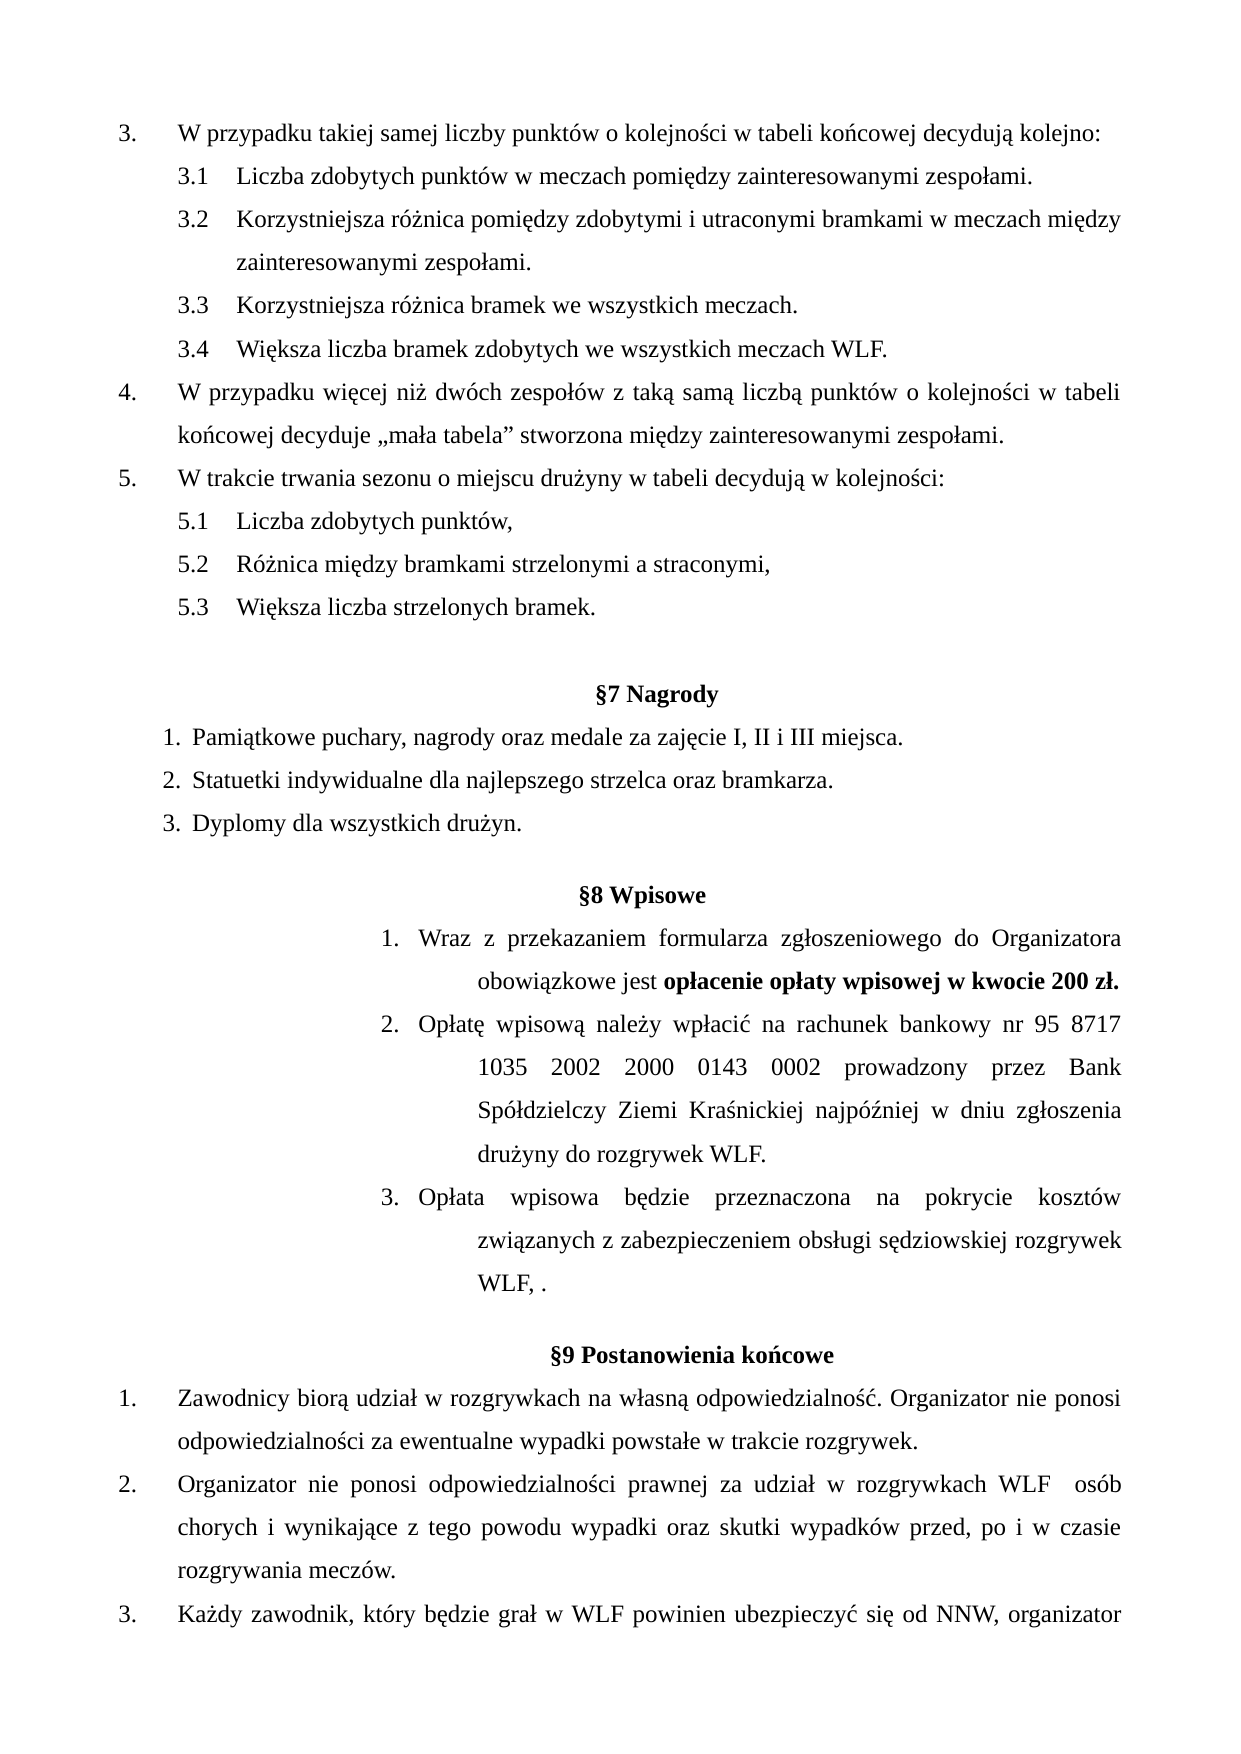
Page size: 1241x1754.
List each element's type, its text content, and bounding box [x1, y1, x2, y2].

text 5.1 Liczba zdobytych punktów, [118, 506, 1122, 535]
text 5.2 Różnica między bramkami strzelonymi a straconymi, [118, 549, 1122, 578]
text 3. W przypadku takiej samej liczby punktów o kolejności w tabeli końcowej decydują kolejno: [118, 118, 1122, 147]
text 4. W przypadku więcej niż dwóch zespołów z taką samą liczbą punktów o kolejności w tabeli końcowej decyduje „mała tabela” stworzona między zainteresowanymi zespołami. [118, 377, 1122, 449]
list Opłatę wpisową należy wpłacić na rachunek bankowy nr 95 8717 1035 2002 2000 0143 0002 prowadzony przez Bank Spółdzielczy Ziemi Kraśnickiej najpóźniej w dniu zgłoszenia drużyny do rozgrywek WLF. [381, 1009, 1122, 1167]
text 5.3 Większa liczba strzelonych bramek. [118, 592, 1122, 621]
list Pamiątkowe puchary, nagrody oraz medale za zajęcie I, II i III miejsca. [162, 722, 1122, 751]
list Dyplomy dla wszystkich drużyn. [162, 808, 1122, 837]
text 2. Organizator nie ponosi odpowiedzialności prawnej za udział w rozgrywkach WLF osób chorych i wynikające z tego powodu wypadki oraz skutki wypadków przed, po i w czasie rozgrywania meczów. [118, 1469, 1122, 1584]
list Statuetki indywidualne dla najlepszego strzelca oraz bramkarza. [162, 765, 1122, 794]
text 3.4 Większa liczba bramek zdobytych we wszystkich meczach WLF. [177, 334, 1122, 362]
list Wraz z przekazaniem formularza zgłoszeniowego do Organizatora obowiązkowe jest opłacenie opłaty wpisowej w kwocie 200 zł. [381, 923, 1122, 995]
text §8 Wpisowe [118, 880, 1122, 909]
list Opłata wpisowa będzie przeznaczona na pokrycie kosztów związanych z zabezpieczeniem obsługi sędziowskiej rozgrywek WLF, . [381, 1182, 1122, 1297]
text §7 Nagrody [192, 679, 1122, 707]
text 1. Zawodnicy biorą udział w rozgrywkach na własną odpowiedzialność. Organizator nie ponosi odpowiedzialności za ewentualne wypadki powstałe w trakcie rozgrywek. [118, 1383, 1122, 1455]
text 3.2 Korzystniejsza różnica pomiędzy zdobytymi i utraconymi bramkami w meczach między zainteresowanymi zespołami. [177, 204, 1122, 276]
text 3. Każdy zawodnik, który będzie grał w WLF powinien ubezpieczyć się od NNW, organizator [118, 1599, 1122, 1627]
text §9 Postanowienia końcowe [118, 1340, 1122, 1369]
text 5. W trakcie trwania sezonu o miejscu drużyny w tabeli decydują w kolejności: [118, 463, 1122, 492]
text 3.1 Liczba zdobytych punktów w meczach pomiędzy zainteresowanymi zespołami. [103, 161, 1122, 190]
text 3.3 Korzystniejsza różnica bramek we wszystkich meczach. [177, 291, 1122, 319]
